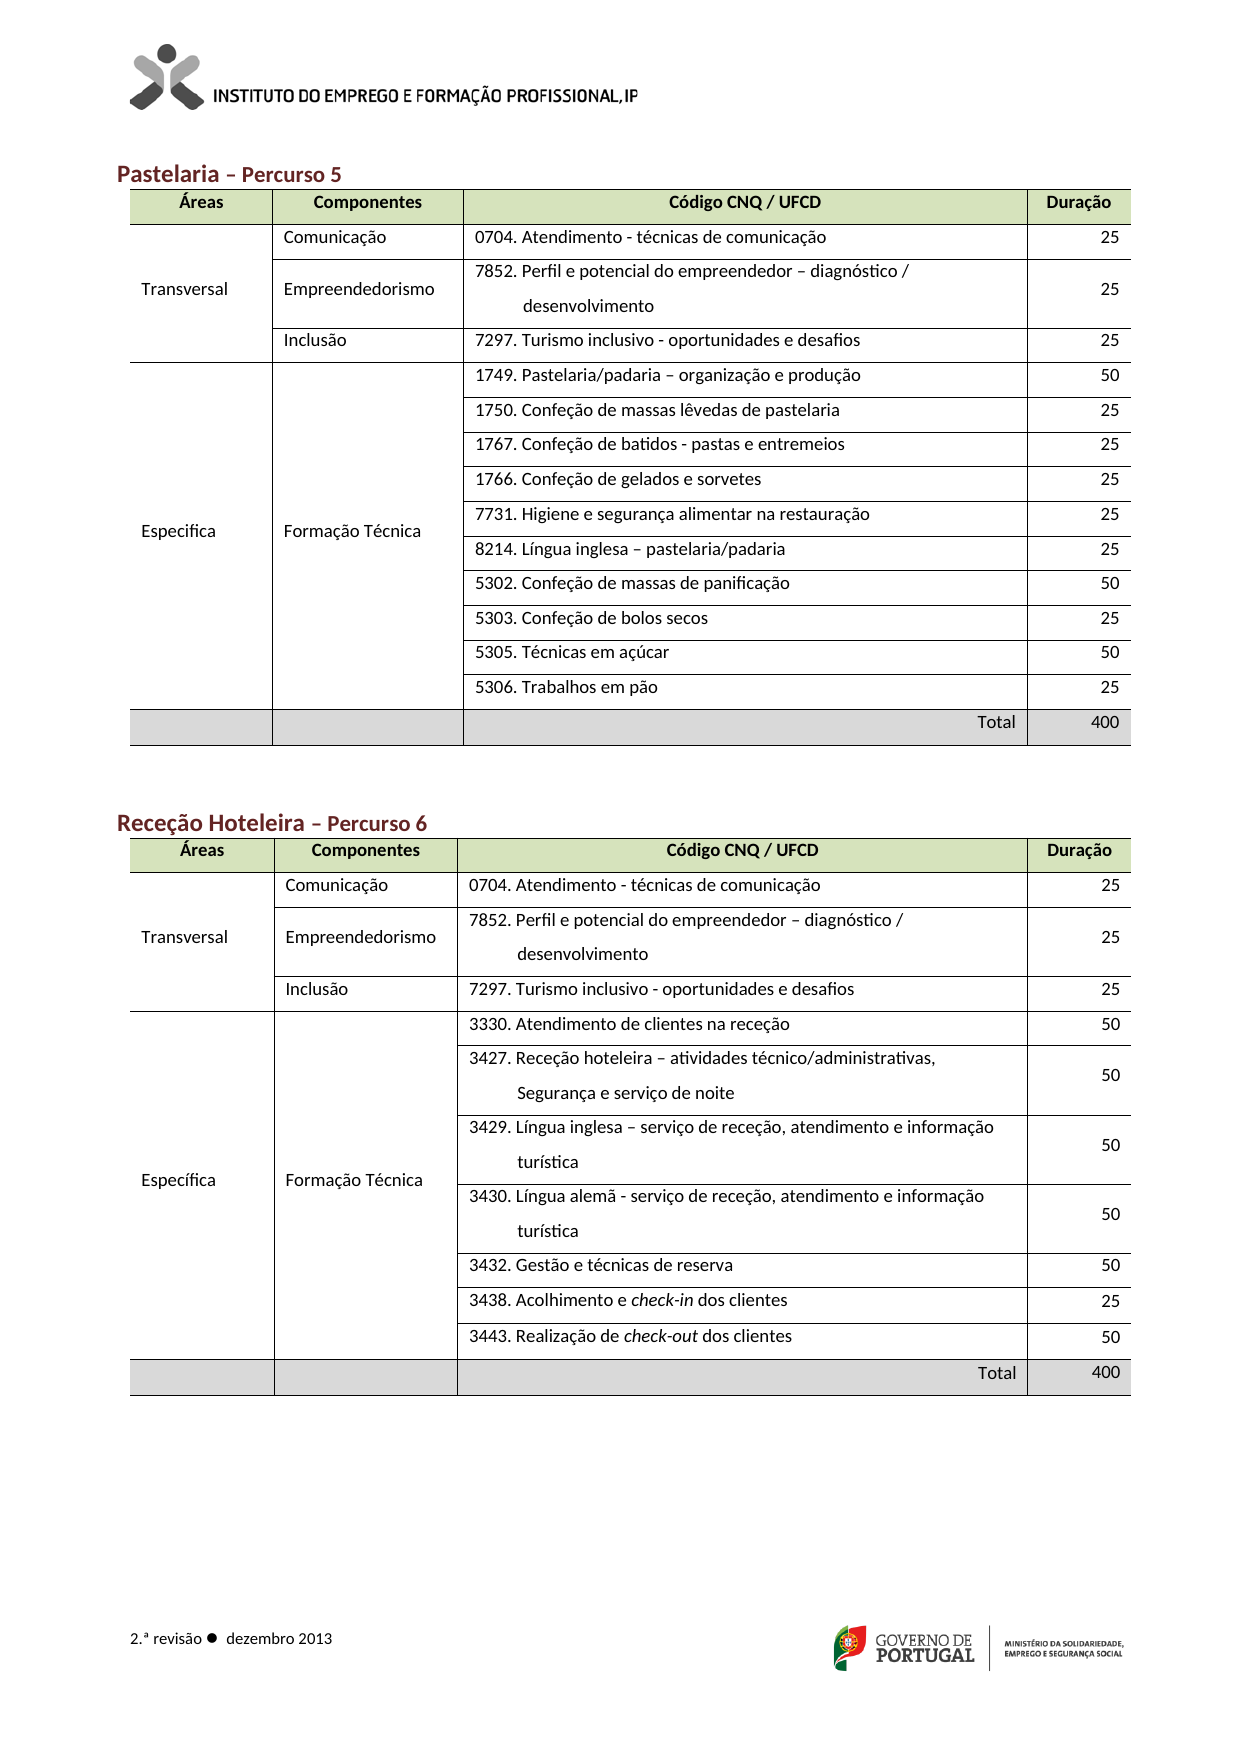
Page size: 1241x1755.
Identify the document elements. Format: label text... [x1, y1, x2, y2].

table_cell 25 [1028, 225, 1131, 258]
table_cell Especifica [130, 363, 272, 709]
table_cell Comunicação [275, 873, 457, 907]
table_cell Inclusão [273, 329, 463, 362]
table_cell 50 [1028, 1324, 1131, 1359]
table_cell 50 [1028, 363, 1131, 397]
table_cell Total [458, 1360, 1027, 1395]
table_cell 25 [1028, 606, 1131, 640]
table_cell [275, 1360, 457, 1395]
table_cell Inclusão [275, 977, 457, 1011]
table_cell Formação Técnica [275, 1012, 457, 1359]
table_cell 25 [1028, 1288, 1131, 1323]
table_cell 3429. Língua inglesa – serviço de receção, atendimento e informação turística [458, 1116, 1027, 1183]
table_cell Comunicação [273, 225, 463, 258]
table_cell [273, 710, 463, 745]
table_cell 7297. Turismo inclusivo - oportunidades e desafios [464, 329, 1027, 362]
table_header Componentes [273, 190, 463, 224]
table_header Duração [1028, 190, 1131, 224]
table_cell 7731. Higiene e segurança alimentar na restauração [464, 502, 1027, 536]
table_cell 7852. Perfil e potencial do empreendedor – diagnóstico / desenvolvimento [458, 908, 1027, 976]
table_cell 3432. Gestão e técnicas de reserva [458, 1254, 1027, 1287]
table_cell 5305. Técnicas em açúcar [464, 641, 1027, 674]
table_cell Empreendedorismo [275, 908, 457, 976]
table_cell 3438. Acolhimento e check-in dos clientes [458, 1288, 1027, 1323]
table_header Duração [1028, 839, 1131, 872]
table_cell 400 [1028, 710, 1131, 745]
table_cell 50 [1028, 641, 1131, 674]
table_cell 5306. Trabalhos em pão [464, 675, 1027, 709]
table_header Áreas [130, 839, 274, 872]
table_cell 1749. Pastelaria/padaria – organização e produção [464, 363, 1027, 397]
table_cell 1766. Confeção de gelados e sorvetes [464, 467, 1027, 501]
table_cell 400 [1028, 1360, 1131, 1395]
table_cell 50 [1028, 1185, 1131, 1253]
table_cell 25 [1028, 467, 1131, 501]
table_cell 0704. Atendimento - técnicas de comunicação [458, 873, 1027, 907]
table_cell Transversal [130, 225, 272, 362]
table_cell 3427. Receção hoteleira – atividades técnico/administrativas, Segurança e serviço de noite [458, 1046, 1027, 1114]
table_cell 25 [1028, 398, 1131, 432]
table_cell 5302. Confeção de massas de panificação [464, 571, 1027, 605]
table_cell 3330. Atendimento de clientes na receção [458, 1012, 1027, 1045]
table_cell Empreendedorismo [273, 260, 463, 327]
text Receção Hoteleira – Percurso 6 [117, 807, 1110, 838]
table_cell 25 [1028, 675, 1131, 709]
table_cell 50 [1028, 1116, 1131, 1183]
table_cell 5303. Confeção de bolos secos [464, 606, 1027, 640]
table_header Áreas [130, 190, 272, 224]
table_header Componentes [275, 839, 457, 872]
table_cell Específica [130, 1012, 274, 1359]
table_cell 25 [1028, 502, 1131, 536]
text Pastelaria – Percurso 5 [117, 158, 1110, 189]
table_cell Total [464, 710, 1027, 745]
table_header Código CNQ / UFCD [464, 190, 1027, 224]
table_cell 7852. Perfil e potencial do empreendedor – diagnóstico / desenvolvimento [464, 260, 1027, 327]
table_cell 50 [1028, 1012, 1131, 1045]
table_cell 25 [1028, 537, 1131, 570]
table_cell [130, 1360, 274, 1395]
table_cell 1750. Confeção de massas lêvedas de pastelaria [464, 398, 1027, 432]
table_cell 25 [1028, 977, 1131, 1011]
table_cell 50 [1028, 571, 1131, 605]
table_cell 3443. Realização de check-out dos clientes [458, 1324, 1027, 1359]
table_cell 0704. Atendimento - técnicas de comunicação [464, 225, 1027, 258]
table_cell Formação Técnica [273, 363, 463, 709]
table_cell [130, 710, 272, 745]
table_cell 25 [1028, 329, 1131, 362]
table_cell 25 [1028, 260, 1131, 327]
table_cell 8214. Língua inglesa – pastelaria/padaria [464, 537, 1027, 570]
table_cell 7297. Turismo inclusivo - oportunidades e desafios [458, 977, 1027, 1011]
table_header Código CNQ / UFCD [458, 839, 1027, 872]
table_cell Transversal [130, 873, 274, 1011]
table_cell 50 [1028, 1046, 1131, 1114]
table_cell 1767. Confeção de batidos - pastas e entremeios [464, 433, 1027, 466]
table_cell 25 [1028, 908, 1131, 976]
table_cell 25 [1028, 873, 1131, 907]
table_cell 3430. Língua alemã - serviço de receção, atendimento e informação turística [458, 1185, 1027, 1253]
table_cell 50 [1028, 1254, 1131, 1287]
table_cell 25 [1028, 433, 1131, 466]
